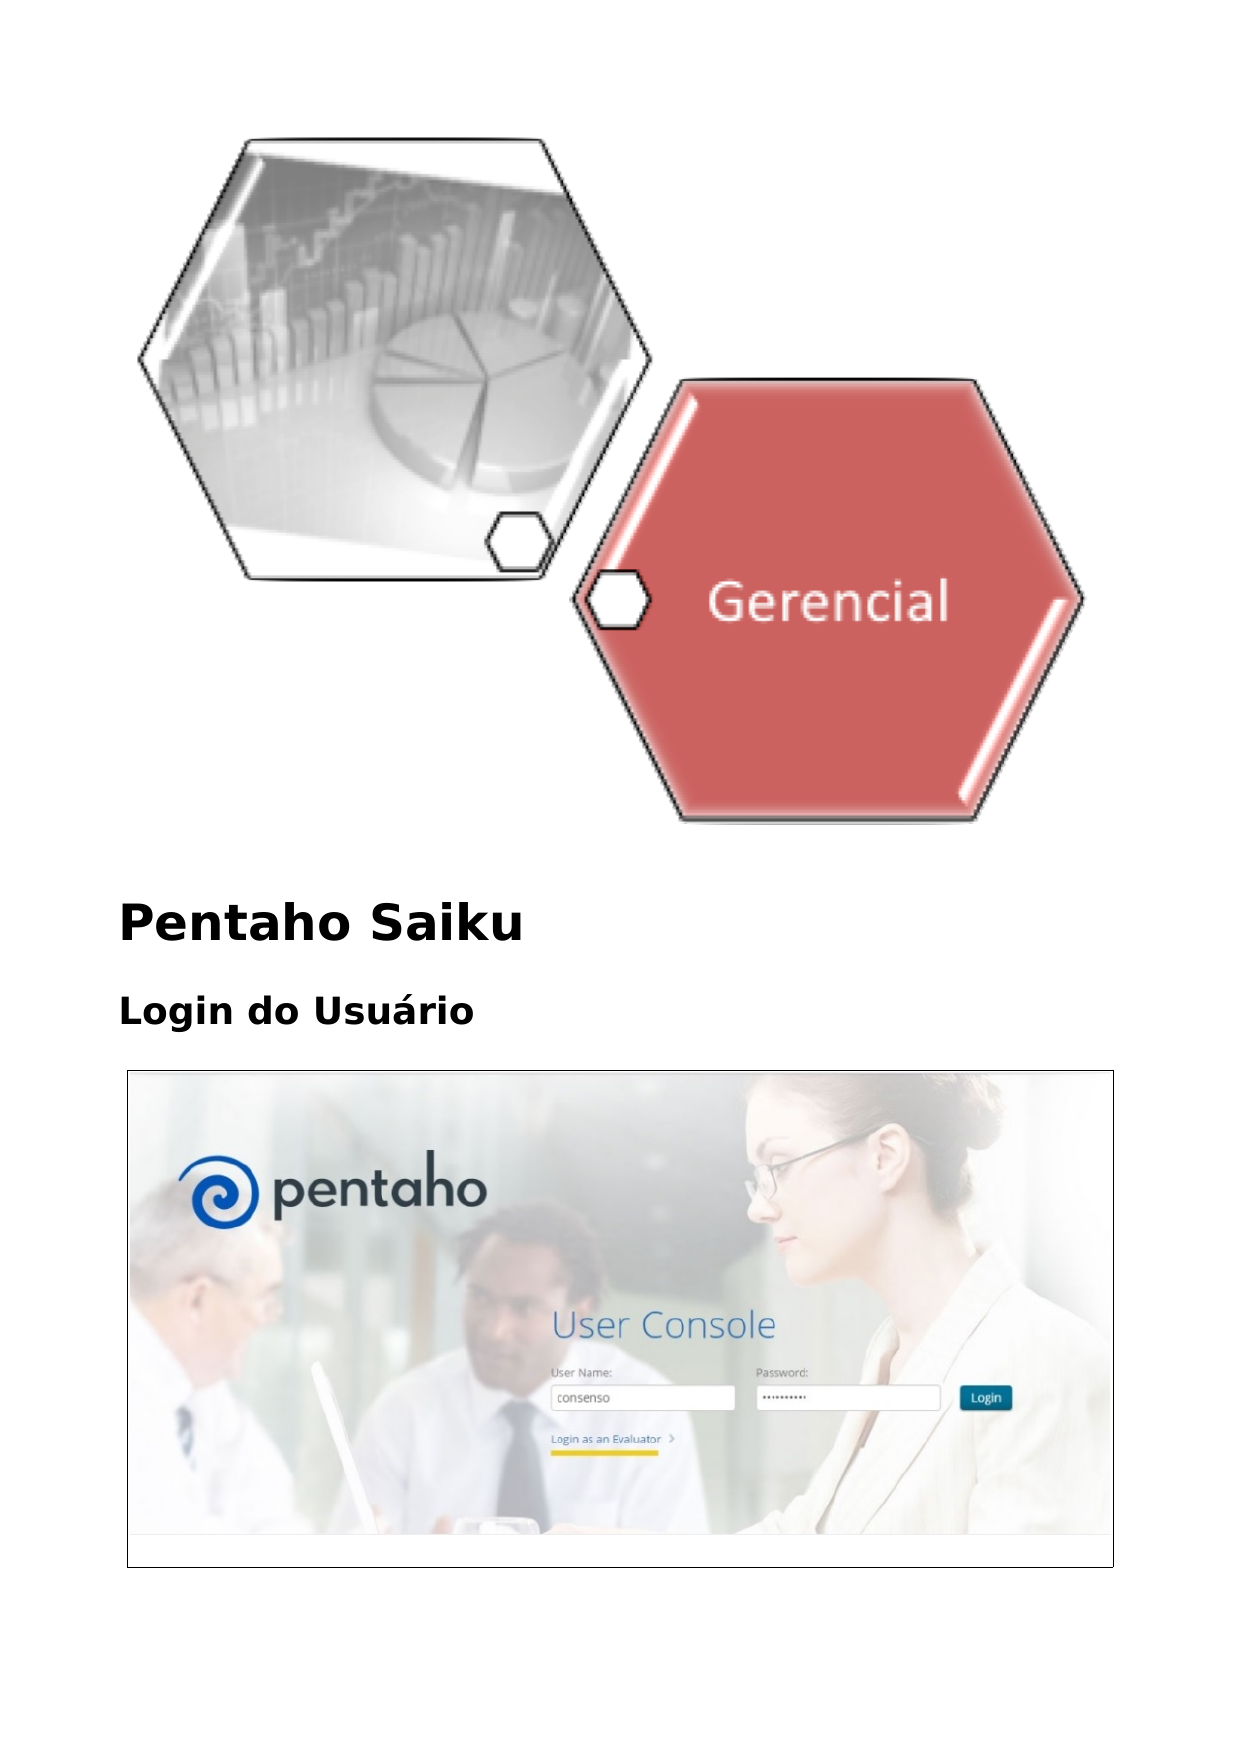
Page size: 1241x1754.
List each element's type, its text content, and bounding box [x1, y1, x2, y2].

subtitle Pentaho Saiku [118, 894, 1122, 952]
table_header [128, 1071, 1113, 1567]
subtitle Login do Usuário [118, 990, 1122, 1033]
picture [118, 118, 1123, 828]
picture [129, 1072, 1111, 1535]
